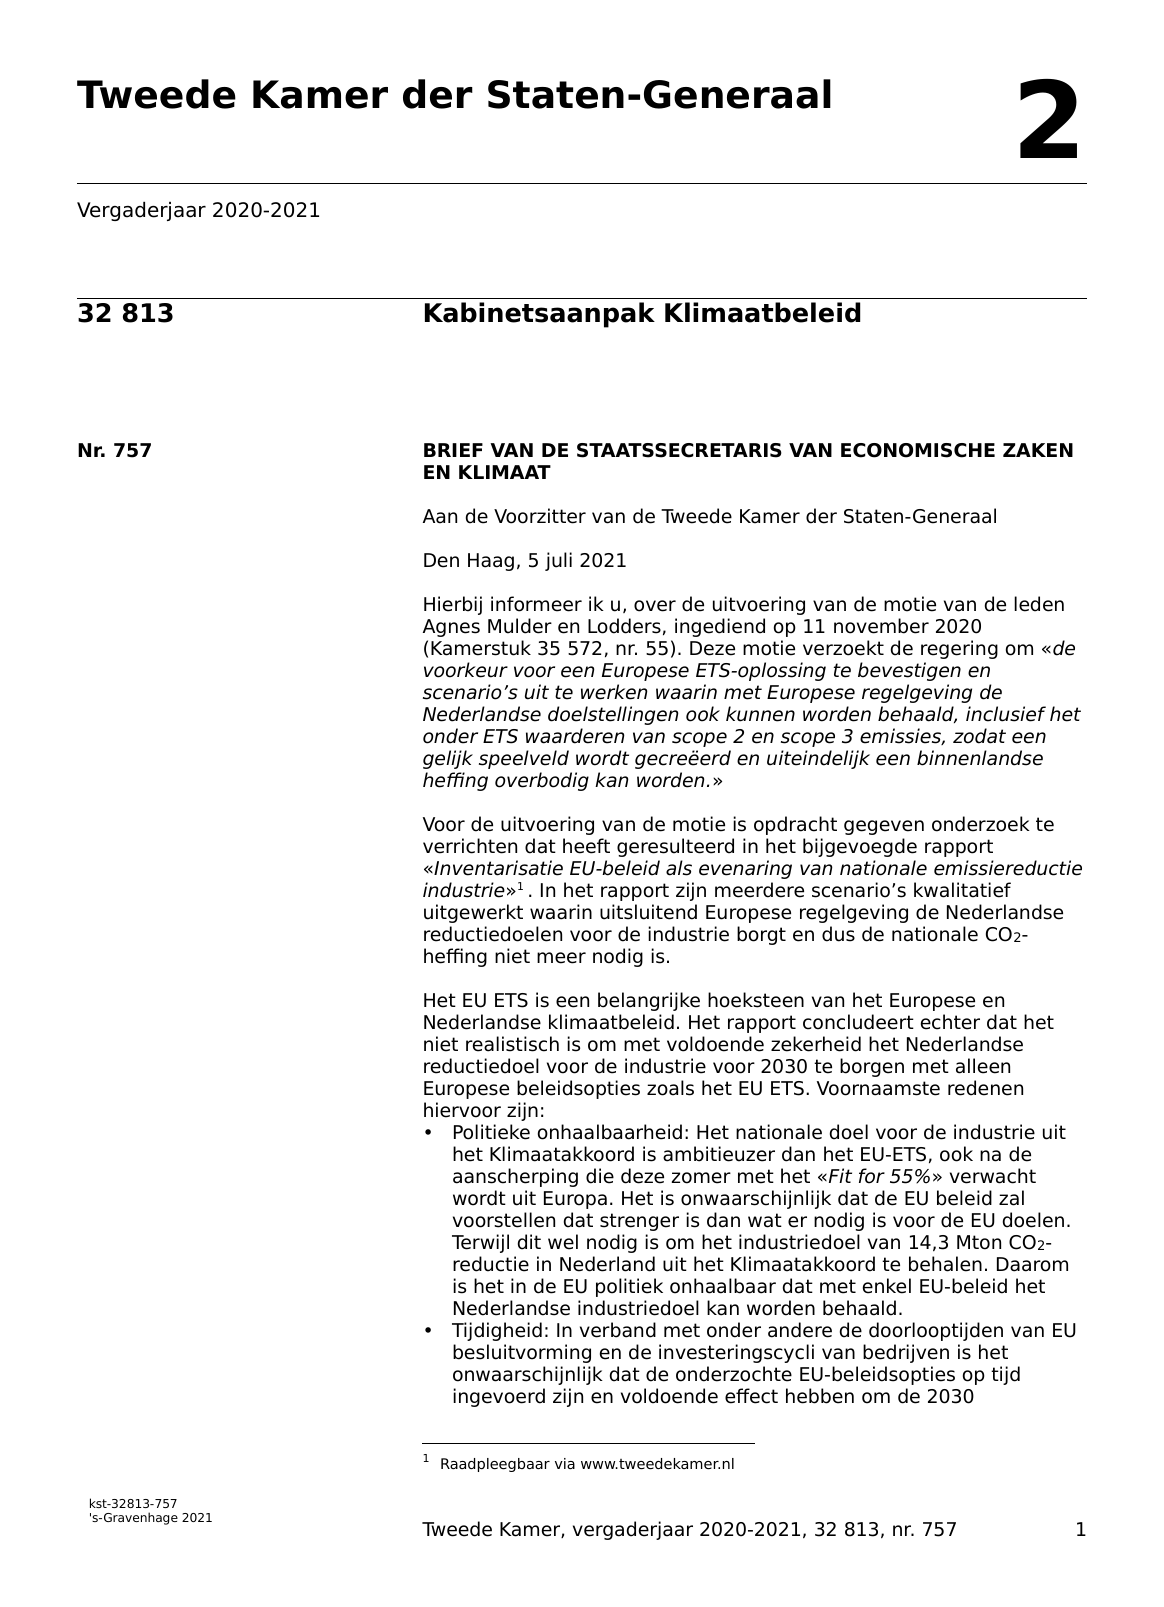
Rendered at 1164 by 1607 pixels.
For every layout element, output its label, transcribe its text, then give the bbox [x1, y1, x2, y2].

text • Tijdigheid: In verband met onder andere de doorlooptijden van EU besluitvorming en de investeringscycli van bedrijven is het onwaarschijnlijk dat de onderzochte EU-beleidsopties op tijd ingevoerd zijn en voldoende effect hebben om de 2030 [422, 1320, 1087, 1408]
table_header 2 [886, 59, 1087, 183]
text 's-Gravenhage 2021 [88, 1511, 323, 1525]
text Het EU ETS is een belangrijke hoeksteen van het Europese en Nederlandse klimaatbeleid. Het rapport concludeert echter dat het niet realistisch is om met voldoende zekerheid het Nederlandse reductiedoel voor de industrie voor 2030 te borgen met alleen Europese beleidsopties zoals het EU ETS. Voornaamste redenen hiervoor zijn: [422, 990, 1087, 1122]
text Den Haag, 5 juli 2021 [422, 550, 1087, 572]
text kst-32813-757 [88, 1497, 323, 1511]
text Raadpleegbaar via www.tweedekamer.nl [422, 1452, 1087, 1474]
subtitle 32 813 Kabinetsaanpak Klimaatbeleid [77, 299, 1087, 329]
table_header Tweede Kamer der Staten-Generaal [77, 59, 886, 183]
text • Politieke onhaalbaarheid: Het nationale doel voor de industrie uit het Klimaatakkoord is ambitieuzer dan het EU-ETS, ook na de aanscherping die deze zomer met het «Fit for 55%» verwacht wordt uit Europa. Het is onwaarschijnlijk dat de EU beleid zal voorstellen dat strenger is dan wat er nodig is voor de EU doelen. Terwijl dit wel nodig is om het industriedoel van 14,3 Mton CO2-reductie in Nederland uit het Klimaatakkoord te behalen. Daarom is het in de EU politiek onhaalbaar dat met enkel EU-beleid het Nederlandse industriedoel kan worden behaald. [422, 1122, 1087, 1320]
text Hierbij informeer ik u, over de uitvoering van de motie van de leden Agnes Mulder en Lodders, ingediend op 11 november 2020 (Kamerstuk 35 572, nr. 55). Deze motie verzoekt de regering om «de voorkeur voor een Europese ETS-oplossing te bevestigen en scenario’s uit te werken waarin met Europese regelgeving de Nederlandse doelstellingen ook kunnen worden behaald, inclusief het onder ETS waarderen van scope 2 en scope 3 emissies, zodat een gelijk speelveld wordt gecreëerd en uiteindelijk een binnenlandse heffing overbodig kan worden.» [422, 594, 1087, 792]
text Aan de Voorzitter van de Tweede Kamer der Staten-Generaal [422, 506, 1087, 528]
text Voor de uitvoering van de motie is opdracht gegeven onderzoek te verrichten dat heeft geresulteerd in het bijgevoegde rapport «Inventarisatie EU-beleid als evenaring van nationale emissiereductie industrie». In het rapport zijn meerdere scenario’s kwalitatief uitgewerkt waarin uitsluitend Europese regelgeving de Nederlandse reductiedoelen voor de industrie borgt en dus de nationale CO2-heffing niet meer nodig is. [422, 814, 1087, 968]
subtitle Nr. 757 BRIEF VAN DE STAATSSECRETARIS VAN ECONOMISCHE ZAKEN EN KLIMAAT [77, 440, 1087, 484]
table_cell Vergaderjaar 2020-2021 [77, 184, 1087, 298]
